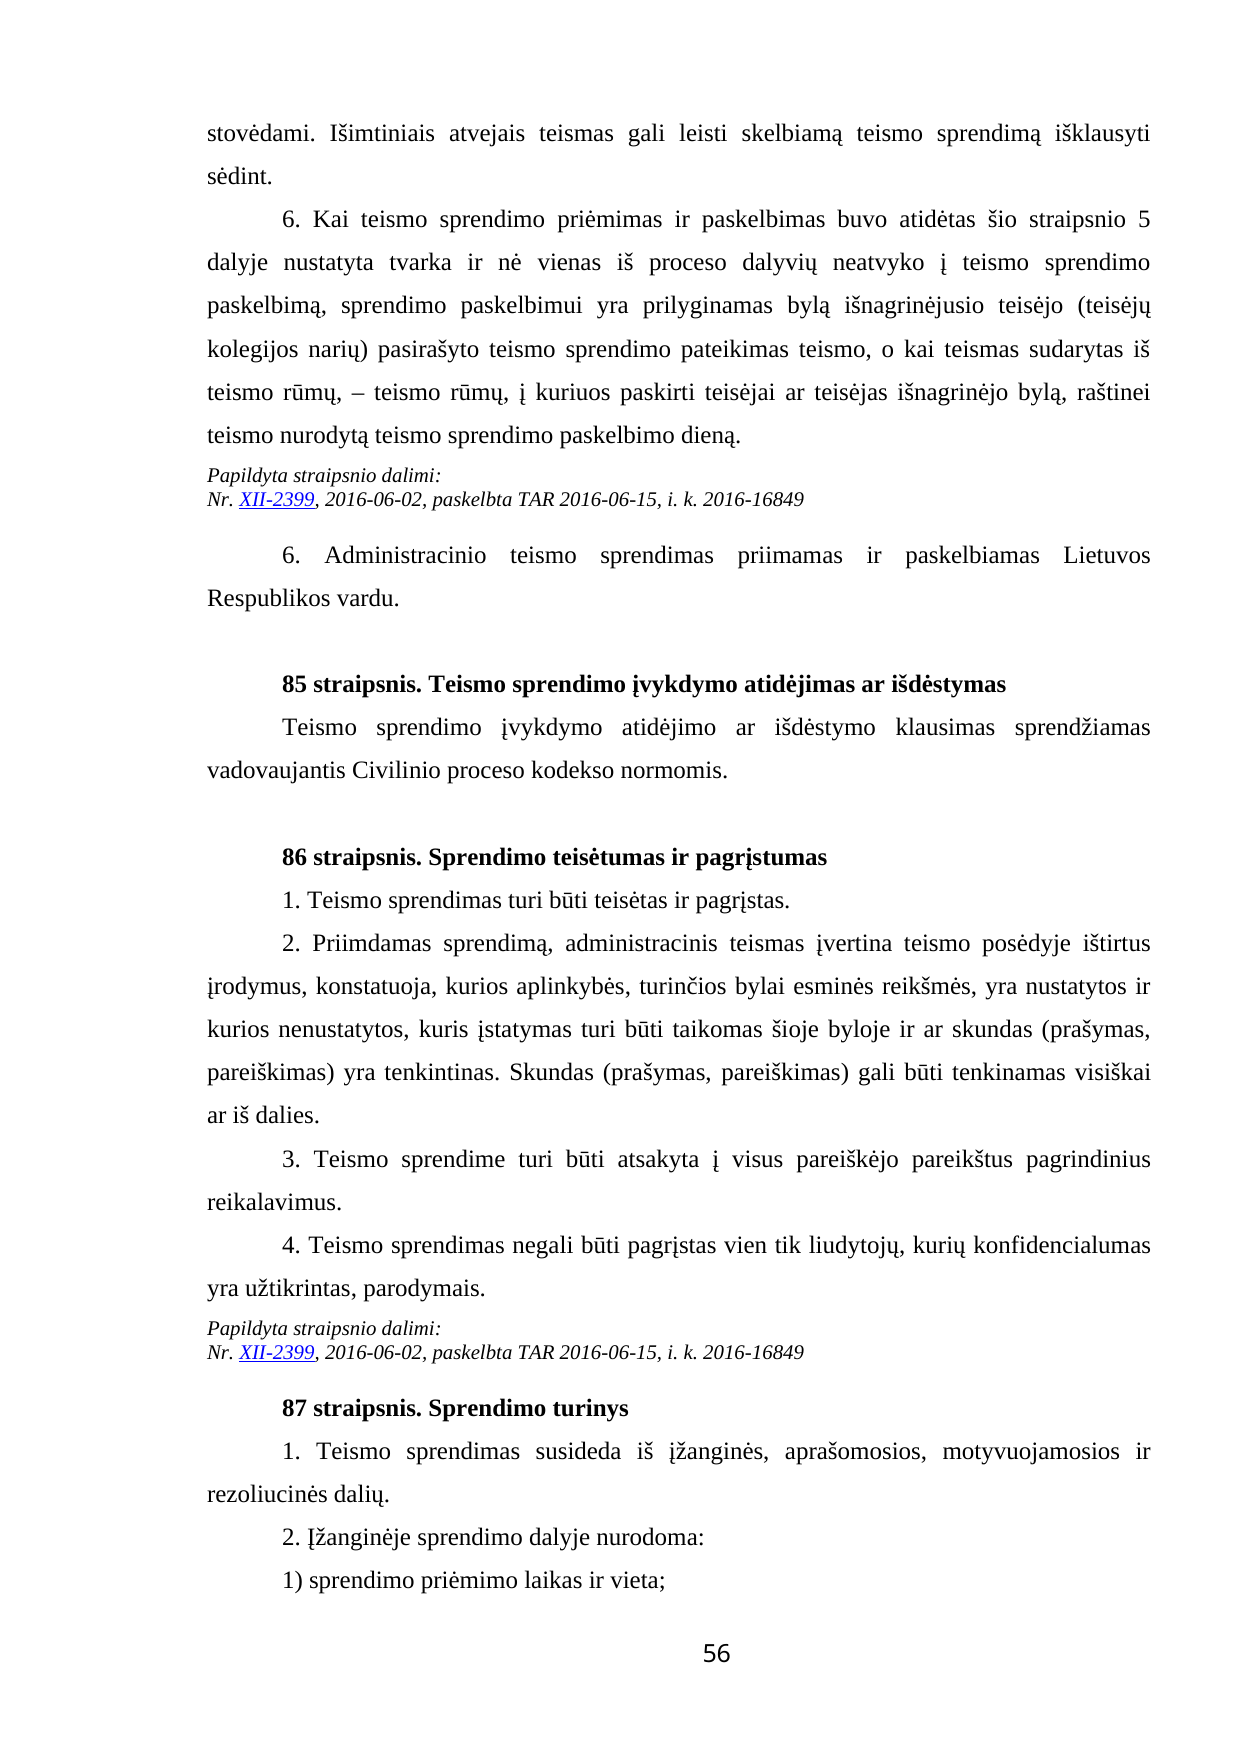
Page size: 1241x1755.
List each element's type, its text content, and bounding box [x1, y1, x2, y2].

text Papildyta straipsnio dalimi: [207, 1316, 1152, 1340]
text 4. Teismo sprendimas negali būti pagrįstas vien tik liudytojų, kurių konfidencialumas yra užtikrintas, parodymais. [207, 1230, 1152, 1302]
text Nr. XII-2399, 2016-06-02, paskelbta TAR 2016-06-15, i. k. 2016-16849 [207, 1340, 1152, 1364]
text 3. Teismo sprendime turi būti atsakyta į visus pareiškėjo pareikštus pagrindinius reikalavimus. [207, 1144, 1152, 1216]
text 2. Priimdamas sprendimą, administracinis teismas įvertina teismo posėdyje ištirtus įrodymus, konstatuoja, kurios aplinkybės, turinčios bylai esminės reikšmės, yra nustatytos ir kurios nenustatytos, kuris įstatymas turi būti taikomas šioje byloje ir ar skundas (prašymas, pareiškimas) yra tenkintinas. Skundas (prašymas, pareiškimas) gali būti tenkinamas visiškai ar iš dalies. [207, 928, 1152, 1129]
text 85 straipsnis. Teismo sprendimo įvykdymo atidėjimas ar išdėstymas [207, 669, 1152, 698]
text 6. Administracinio teismo sprendimas priimamas ir paskelbiamas Lietuvos Respublikos vardu. [207, 540, 1152, 612]
text Nr. XII-2399, 2016-06-02, paskelbta TAR 2016-06-15, i. k. 2016-16849 [207, 487, 1152, 511]
text stovėdami. Išimtiniais atvejais teismas gali leisti skelbiamą teismo sprendimą išklausyti sėdint. [207, 118, 1152, 190]
text 1. Teismo sprendimas turi būti teisėtas ir pagrįstas. [207, 885, 1152, 914]
text Teismo sprendimo įvykdymo atidėjimo ar išdėstymo klausimas sprendžiamas vadovaujantis Civilinio proceso kodekso normomis. [207, 712, 1152, 784]
text 6. Kai teismo sprendimo priėmimas ir paskelbimas buvo atidėtas šio straipsnio 5 dalyje nustatyta tvarka ir nė vienas iš proceso dalyvių neatvyko į teismo sprendimo paskelbimą, sprendimo paskelbimui yra prilyginamas bylą išnagrinėjusio teisėjo (teisėjų kolegijos narių) pasirašyto teismo sprendimo pateikimas teismo, o kai teismas sudarytas iš teismo rūmų, – teismo rūmų, į kuriuos paskirti teisėjai ar teisėjas išnagrinėjo bylą, raštinei teismo nurodytą teismo sprendimo paskelbimo dieną. [207, 204, 1152, 449]
text 2. Įžanginėje sprendimo dalyje nurodoma: [207, 1522, 1152, 1551]
text 87 straipsnis. Sprendimo turinys [207, 1393, 1152, 1422]
text 86 straipsnis. Sprendimo teisėtumas ir pagrįstumas [207, 842, 1152, 871]
text 1) sprendimo priėmimo laikas ir vieta; [207, 1566, 1152, 1594]
text 1. Teismo sprendimas susideda iš įžanginės, aprašomosios, motyvuojamosios ir rezoliucinės dalių. [207, 1436, 1152, 1508]
text Papildyta straipsnio dalimi: [207, 463, 1152, 487]
